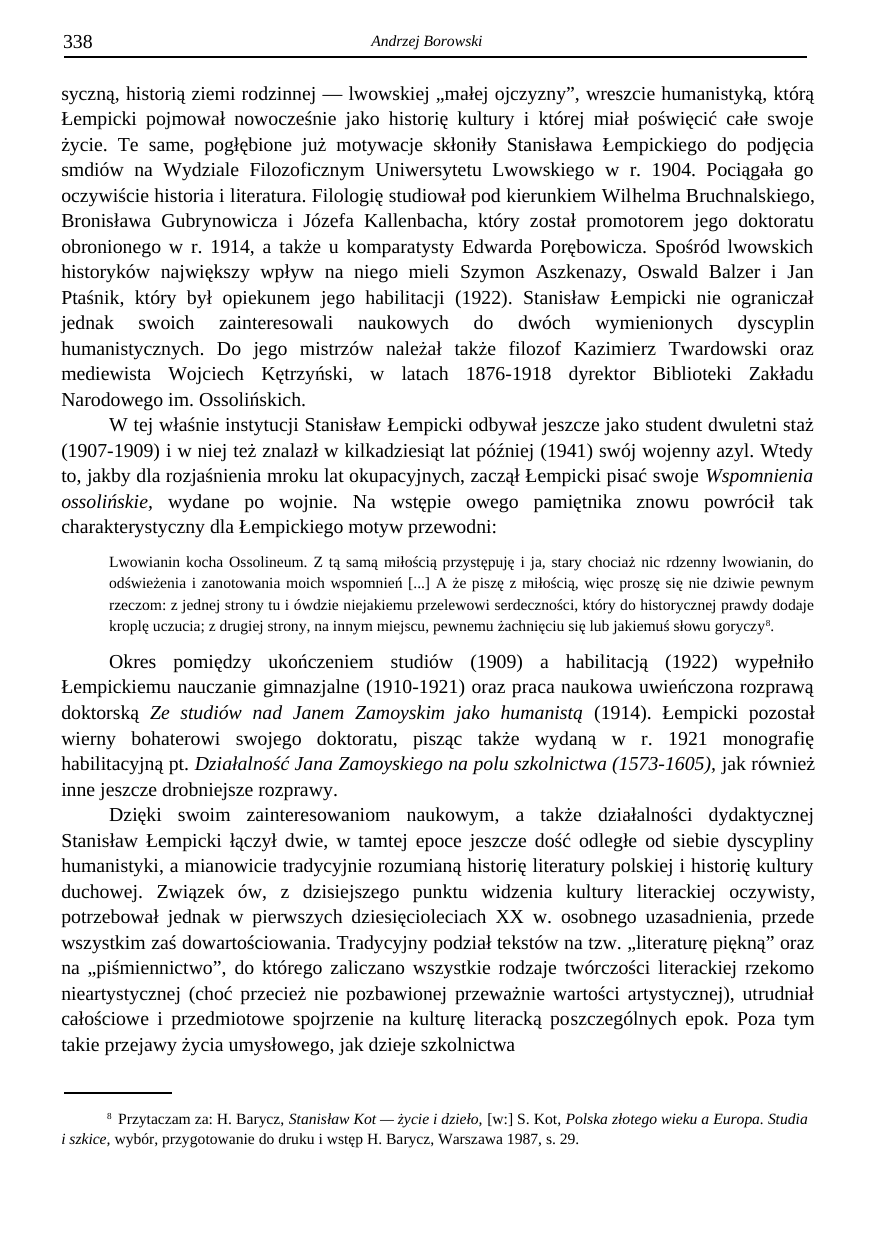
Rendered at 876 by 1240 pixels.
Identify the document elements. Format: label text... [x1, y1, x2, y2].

text Lwowianin kocha Ossolineum. Z tą samą miłością przystępuję i ja, stary chociaż nic rdzenny lwowianin, do odświeżenia i zanotowania moich wspomnień [...] A że piszę z miłością, więc proszę się nie dziwie pewnym rzeczom: z jednej strony tu i ówdzie niejakiemu przelewowi serdeczności, który do historycznej prawdy dodaje kroplę uczucia; z drugiej strony, na innym miejscu, pewnemu żachnięciu się lub jakiemuś słowu goryczy8. [109, 553, 815, 634]
text Andrzej Borowski [371, 31, 498, 49]
text 338 [63, 30, 102, 53]
text 8 Przytaczam za: H. Barycz, Stanisław Kot — życie i dzieło, [w:] S. Kot, Polska złotego wieku a Europa. Studia i szkice, wybór, przygotowanie do druku i wstęp H. Barycz, Warszawa 1987, s. 29. [61, 1109, 810, 1148]
text W tej właśnie instytucji Stanisław Łempicki odbywał jeszcze jako student dwuletni staż (1907-1909) i w niej też znalazł w kilkadziesiąt lat później (1941) swój wojenny azyl. Wtedy to, jakby dla rozjaśnienia mroku lat okupacyjnych, zaczął Łempicki pisać swoje Wspomnienia ossolińskie, wydane po wojnie. Na wstępie owego pamiętnika znowu powrócił tak charakterystyczny dla Łempickiego motyw przewodni: [61, 413, 815, 538]
text Okres pomiędzy ukończeniem studiów (1909) a habilitacją (1922) wypełniło Łempickiemu nauczanie gimnazjalne (1910-1921) oraz praca naukowa uwieńczona rozprawą doktorską Ze studiów nad Janem Zamoyskim jako humanistą (1914). Łempicki pozostał wierny bohaterowi swojego doktoratu, pisząc także wydaną w r. 1921 monografię habilitacyjną pt. Działalność Jana Zamoyskiego na polu szkol­nictwa (1573-1605), jak również inne jeszcze drobniejsze rozprawy. [61, 650, 815, 800]
text Dzięki swoim zainteresowaniom naukowym, a także działalności dydaktycznej Stanisław Łempicki łączył dwie, w tamtej epoce jeszcze dość odległe od siebie dyscypliny humanistyki, a mianowicie tradycyjnie rozumianą historię literatury polskiej i historię kultury duchowej. Związek ów, z dzisiejszego punktu widzenia kultury literackiej oczy­wisty, potrzebował jednak w pierwszych dziesięcioleciach XX w. osobnego uzasadnienia, przede wszystkim zaś dowartościowania. Tradycyjny podział tekstów na tzw. „literaturę piękną” oraz na „piśmiennictwo”, do którego zaliczano wszystkie rodzaje twórczości literackiej rzekomo nieartystycznej (choć przecież nie pozbawionej przeważnie wartości artystycznej), utrudniał całościowe i przedmiotowe spojrzenie na kulturę literacką po­szczególnych epok. Poza tym takie przejawy życia umysłowego, jak dzieje szkolnictwa [61, 803, 815, 1056]
text syczną, historią ziemi rodzinnej — lwowskiej „małej ojczyzny”, wreszcie humanistyką, którą Łempicki pojmował nowocześnie jako historię kultury i której miał poświęcić całe swoje życie. Te same, pogłębione już motywacje skłoniły Stanisława Łempickiego do podjęcia smdiów na Wydziale Filozoficznym Uniwersytetu Lwowskiego w r. 1904. Pociągała go oczywiście historia i literatura. Filologię studiował pod kierunkiem Wil­helma Bruchnalskiego, Bronisława Gubrynowicza i Józefa Kallenbacha, który został promotorem jego doktoratu obronionego w r. 1914, a także u komparatysty Edwarda Porębowicza. Spośród lwowskich historyków największy wpływ na niego mieli Szymon Aszkenazy, Oswald Balzer i Jan Ptaśnik, który był opiekunem jego habilitacji (1922). Stanisław Łempicki nie ograniczał jednak swoich zainteresowali naukowych do dwóch wymienionych dyscyplin humanistycznych. Do jego mistrzów należał także filozof Kazimierz Twardowski oraz mediewista Wojciech Kętrzyński, w latach 1876-1918 dyrektor Biblioteki Zakładu Narodowego im. Ossolińskich. [61, 81, 815, 411]
